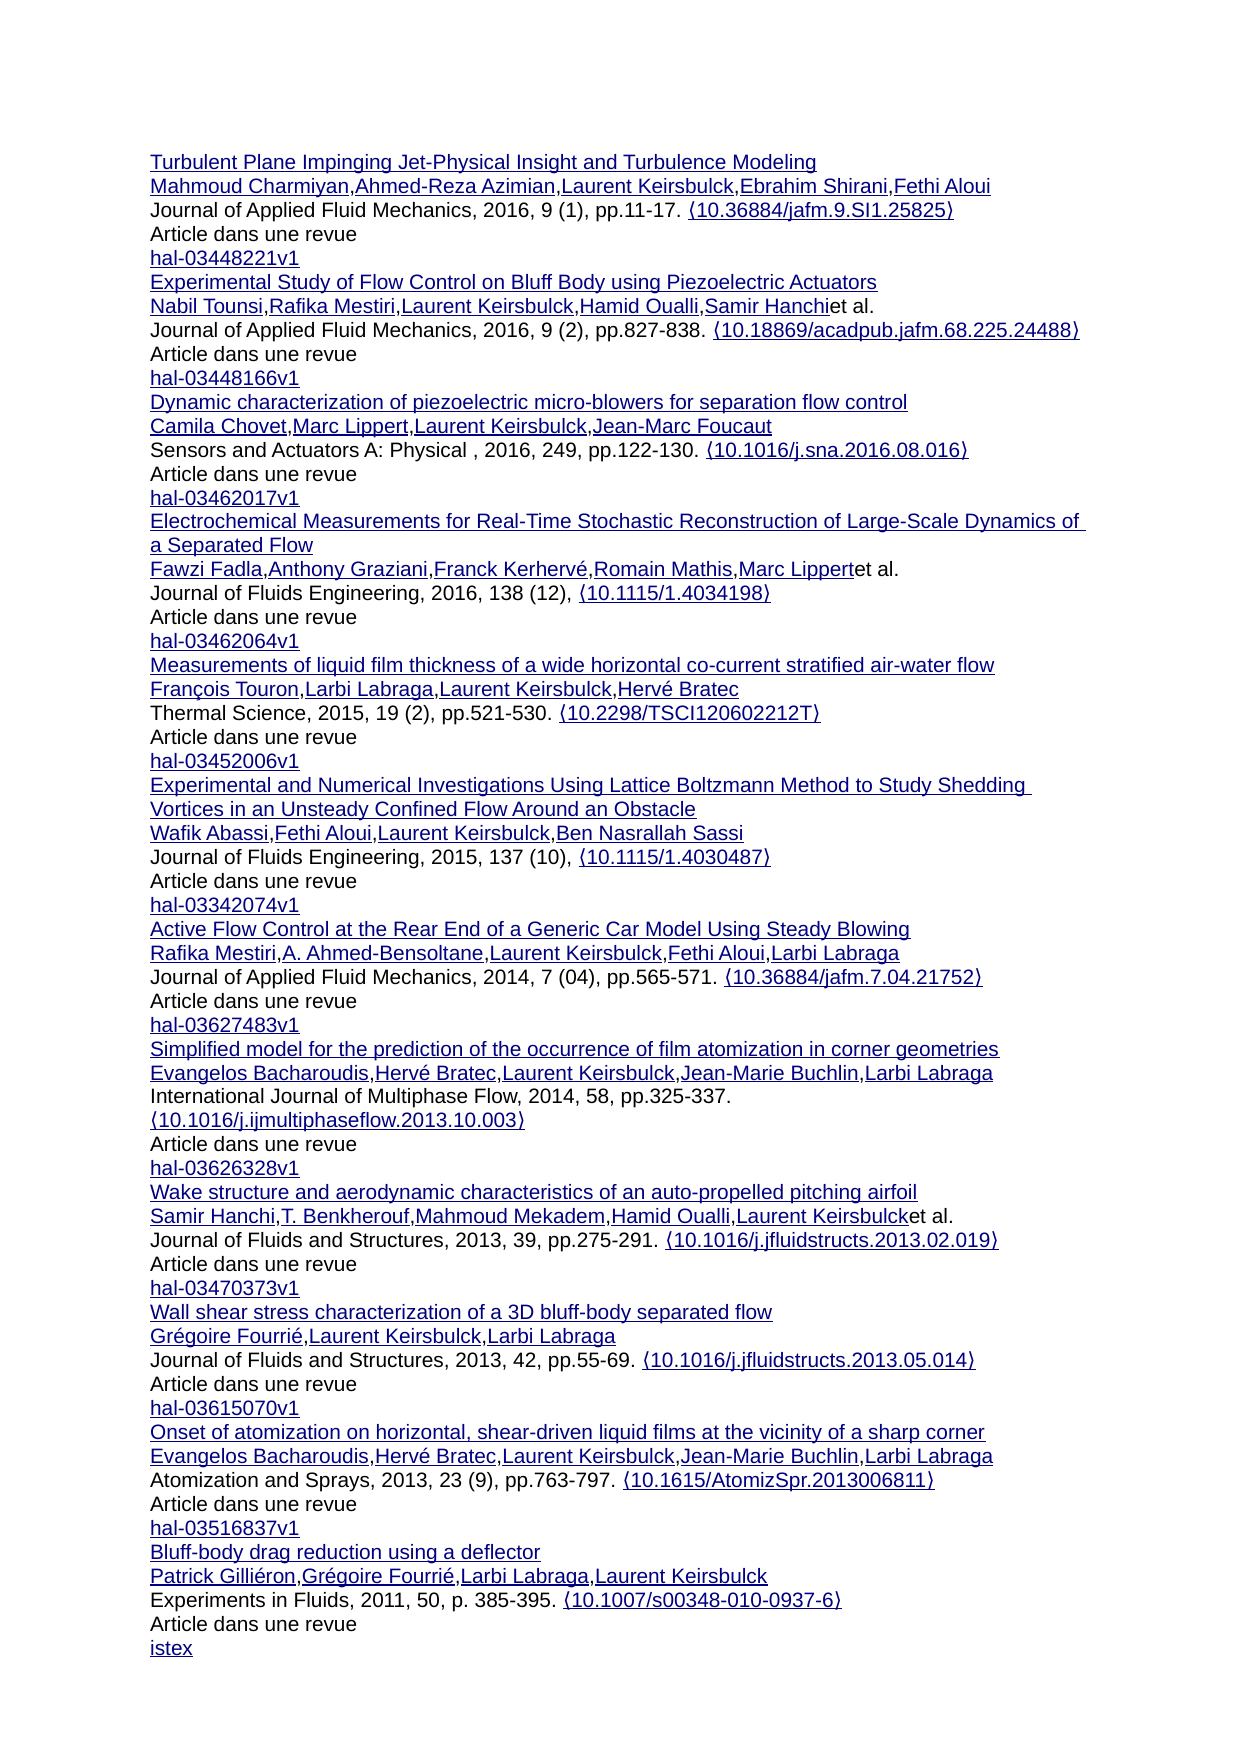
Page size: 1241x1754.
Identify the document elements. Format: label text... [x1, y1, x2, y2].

table_cell Wake structure and aerodynamic characteristics of an auto-propelled pitching airfoil Samir Hanchi,T. Benkherouf,Mahmoud Mekadem,Hamid Oualli,Laurent Keirsbulcket al. Journal of Fluids and Structures, 2013, 39, pp.275-291. ⟨10.1016/j.jfluidstructs.2013.02.019⟩ Article dans une revue hal-03470373v1 [150, 1180, 1090, 1300]
table_cell Experimental Study of Flow Control on Bluff Body using Piezoelectric Actuators Nabil Tounsi,Rafika Mestiri,Laurent Keirsbulck,Hamid Oualli,Samir Hanchiet al. Journal of Applied Fluid Mechanics, 2016, 9 (2), pp.827-838. ⟨10.18869/acadpub.jafm.68.225.24488⟩ Article dans une revue hal-03448166v1 [150, 270, 1090, 389]
table_cell Turbulent Plane Impinging Jet-Physical Insight and Turbulence Modeling Mahmoud Charmiyan,Ahmed-Reza Azimian,Laurent Keirsbulck,Ebrahim Shirani,Fethi Aloui Journal of Applied Fluid Mechanics, 2016, 9 (1), pp.11-17. ⟨10.36884/jafm.9.SI1.25825⟩ Article dans une revue hal-03448221v1 [150, 150, 1090, 270]
table_cell Simplified model for the prediction of the occurrence of film atomization in corner geometries Evangelos Bacharoudis,Hervé Bratec,Laurent Keirsbulck,Jean-Marie Buchlin,Larbi Labraga International Journal of Multiphase Flow, 2014, 58, pp.325-337. ⟨10.1016/j.ijmultiphaseflow.2013.10.003⟩ Article dans une revue hal-03626328v1 [150, 1036, 1090, 1180]
table_cell Electrochemical Measurements for Real-Time Stochastic Reconstruction of Large-Scale Dynamics of a Separated Flow Fawzi Fadla,Anthony Graziani,Franck Kerhervé,Romain Mathis,Marc Lippertet al. Journal of Fluids Engineering, 2016, 138 (12), ⟨10.1115/1.4034198⟩ Article dans une revue hal-03462064v1 [150, 509, 1090, 653]
table_cell Wall shear stress characterization of a 3D bluff-body separated flow Grégoire Fourrié,Laurent Keirsbulck,Larbi Labraga Journal of Fluids and Structures, 2013, 42, pp.55-69. ⟨10.1016/j.jfluidstructs.2013.05.014⟩ Article dans une revue hal-03615070v1 [150, 1300, 1090, 1420]
table_cell Bluff-body drag reduction using a deflector Patrick Gilliéron,Grégoire Fourrié,Larbi Labraga,Laurent Keirsbulck Experiments in Fluids, 2011, 50, p. 385-395. ⟨10.1007/s00348-010-0937-6⟩ Article dans une revue istex [150, 1540, 1090, 1659]
table_cell Experimental and Numerical Investigations Using Lattice Boltzmann Method to Study Shedding Vortices in an Unsteady Confined Flow Around an Obstacle Wafik Abassi,Fethi Aloui,Laurent Keirsbulck,Ben Nasrallah Sassi Journal of Fluids Engineering, 2015, 137 (10), ⟨10.1115/1.4030487⟩ Article dans une revue hal-03342074v1 [150, 773, 1090, 917]
table_cell Active Flow Control at the Rear End of a Generic Car Model Using Steady Blowing Rafika Mestiri,A. Ahmed-Bensoltane,Laurent Keirsbulck,Fethi Aloui,Larbi Labraga Journal of Applied Fluid Mechanics, 2014, 7 (04), pp.565-571. ⟨10.36884/jafm.7.04.21752⟩ Article dans une revue hal-03627483v1 [150, 917, 1090, 1036]
table_cell Onset of atomization on horizontal, shear-driven liquid films at the vicinity of a sharp corner Evangelos Bacharoudis,Hervé Bratec,Laurent Keirsbulck,Jean-Marie Buchlin,Larbi Labraga Atomization and Sprays, 2013, 23 (9), pp.763-797. ⟨10.1615/AtomizSpr.2013006811⟩ Article dans une revue hal-03516837v1 [150, 1420, 1090, 1539]
table_cell Measurements of liquid film thickness of a wide horizontal co-current stratified air-water flow François Touron,Larbi Labraga,Laurent Keirsbulck,Hervé Bratec Thermal Science, 2015, 19 (2), pp.521-530. ⟨10.2298/TSCI120602212T⟩ Article dans une revue hal-03452006v1 [150, 653, 1090, 773]
table_cell Dynamic characterization of piezoelectric micro-blowers for separation flow control Camila Chovet,Marc Lippert,Laurent Keirsbulck,Jean-Marc Foucaut Sensors and Actuators A: Physical , 2016, 249, pp.122-130. ⟨10.1016/j.sna.2016.08.016⟩ Article dans une revue hal-03462017v1 [150, 390, 1090, 509]
